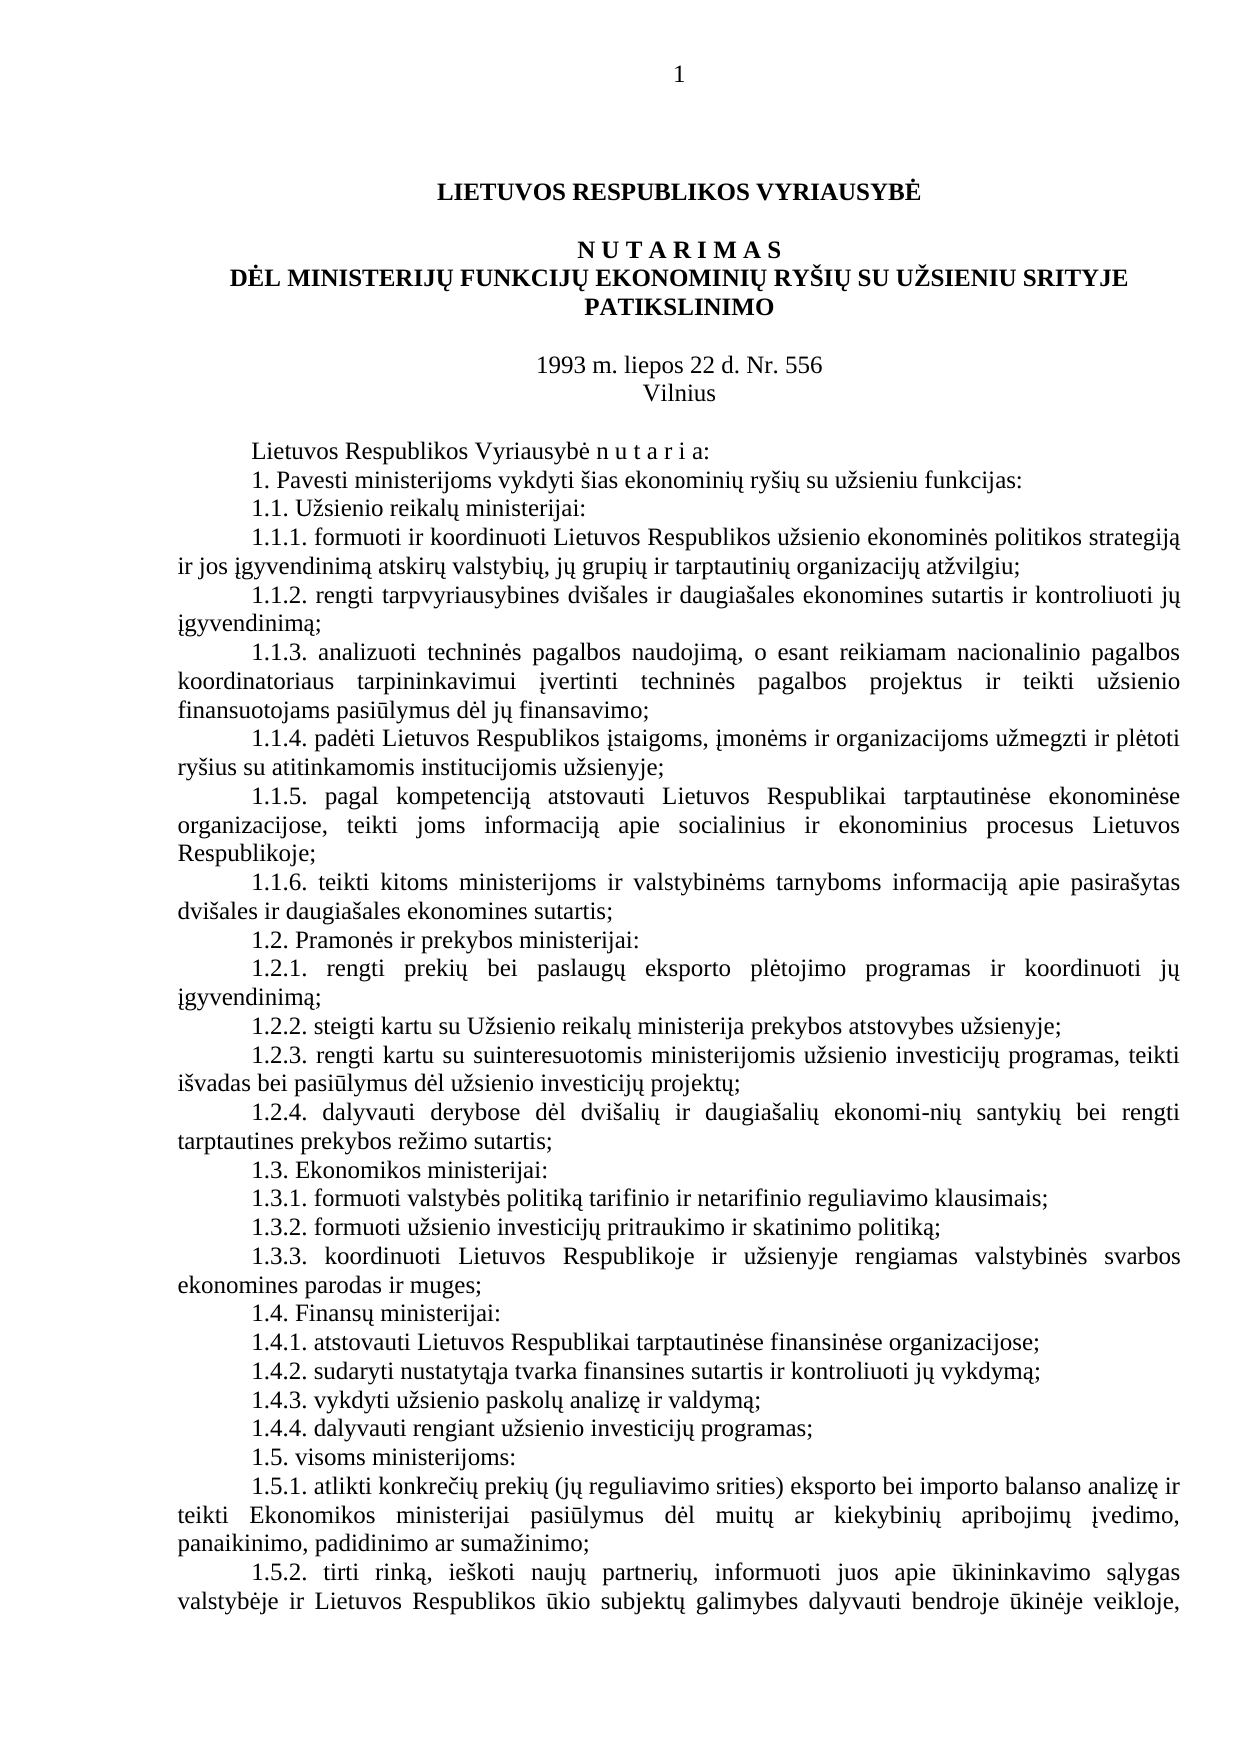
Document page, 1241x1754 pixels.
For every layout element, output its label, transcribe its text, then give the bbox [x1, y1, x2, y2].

text 1.5. visoms ministerijoms: [177, 1442, 1181, 1471]
text 1.5.2. tirti rinką, ieškoti naujų partnerių, informuoti juos apie ūkininkavimo sąlygas valstybėje ir Lietuvos Respublikos ūkio subjektų galimybes dalyvauti bendroje ūkinėje veikloje, [177, 1557, 1181, 1615]
text 1.2.3. rengti kartu su suinteresuotomis ministerijomis užsienio investicijų programas, teikti išvadas bei pasiūlymus dėl užsienio investicijų projektų; [177, 1040, 1181, 1097]
text 1993 m. liepos 22 d. Nr. 556 [177, 350, 1181, 378]
text 1.1.2. rengti tarpvyriausybines dvišales ir daugiašales ekonomines sutartis ir kontroliuoti jų įgyvendinimą; [177, 580, 1181, 637]
text DĖL MINISTERIJŲ FUNKCIJŲ EKONOMINIŲ RYŠIŲ SU UŽSIENIU SRITYJE PATIKSLINIMO [177, 263, 1181, 321]
text 1.1.4. padėti Lietuvos Respublikos įstaigoms, įmonėms ir organizacijoms užmegzti ir plėtoti ryšius su atitinkamomis institucijomis užsienyje; [177, 723, 1181, 781]
text 1.2.2. steigti kartu su Užsienio reikalų ministerija prekybos atstovybes užsienyje; [177, 1011, 1181, 1040]
text 1.1.1. formuoti ir koordinuoti Lietuvos Respublikos užsienio ekonominės politikos strategiją ir jos įgyvendinimą atskirų valstybių, jų grupių ir tarptautinių organizacijų atžvilgiu; [177, 522, 1181, 580]
text 1. Pavesti ministerijoms vykdyti šias ekonominių ryšių su užsieniu funkcijas: [177, 465, 1181, 493]
text 1.3.3. koordinuoti Lietuvos Respublikoje ir užsienyje rengiamas valstybinės svarbos ekonomines parodas ir muges; [177, 1241, 1181, 1298]
text 1.1. Užsienio reikalų ministerijai: [177, 493, 1181, 522]
text LIETUVOS RESPUBLIKOS VYRIAUSYBĖ [177, 177, 1181, 206]
text Lietuvos Respublikos Vyriausybė nutaria: [177, 436, 1181, 465]
text 1.2.1. rengti prekių bei paslaugų eksporto plėtojimo programas ir koordinuoti jų įgyvendinimą; [177, 953, 1181, 1011]
text 1.3. Ekonomikos ministerijai: [177, 1155, 1181, 1183]
text 1.4.3. vykdyti užsienio paskolų analizę ir valdymą; [177, 1385, 1181, 1413]
text 1.5.1. atlikti konkrečių prekių (jų reguliavimo srities) eksporto bei importo balanso analizę ir teikti Ekonomikos ministerijai pasiūlymus dėl muitų ar kiekybinių apribojimų įvedimo, panaikinimo, padidinimo ar sumažinimo; [177, 1471, 1181, 1557]
text 1.3.2. formuoti užsienio investicijų pritraukimo ir skatinimo politiką; [177, 1212, 1181, 1241]
text 1.1.5. pagal kompetenciją atstovauti Lietuvos Respublikai tarptautinėse ekonominėse organizacijose, teikti joms informaciją apie socialinius ir ekonominius procesus Lietuvos Respublikoje; [177, 781, 1181, 867]
text 1.3.1. formuoti valstybės politiką tarifinio ir netarifinio reguliavimo klausimais; [177, 1183, 1181, 1212]
text 1.4.1. atstovauti Lietuvos Respublikai tarptautinėse finansinėse organizacijose; [177, 1327, 1181, 1356]
text 1.1.6. teikti kitoms ministerijoms ir valstybinėms tarnyboms informaciją apie pasirašytas dvišales ir daugiašales ekonomines sutartis; [177, 867, 1181, 925]
text 1.4.4. dalyvauti rengiant užsienio investicijų programas; [177, 1413, 1181, 1442]
text 1.4.2. sudaryti nustatytąja tvarka finansines sutartis ir kontroliuoti jų vykdymą; [177, 1356, 1181, 1385]
text 1.2.4. dalyvauti derybose dėl dvišalių ir daugiašalių ekonomi-nių santykių bei rengti tarptautines prekybos režimo sutartis; [177, 1097, 1181, 1155]
text N U T A R I M A S [177, 235, 1181, 263]
text 1.4. Finansų ministerijai: [177, 1298, 1181, 1327]
text Vilnius [177, 378, 1181, 407]
text 1.1.3. analizuoti techninės pagalbos naudojimą, o esant reikiamam nacionalinio pagalbos koordinatoriaus tarpininkavimui įvertinti techninės pagalbos projektus ir teikti užsienio finansuotojams pasiūlymus dėl jų finansavimo; [177, 637, 1181, 723]
text 1.2. Pramonės ir prekybos ministerijai: [177, 925, 1181, 953]
